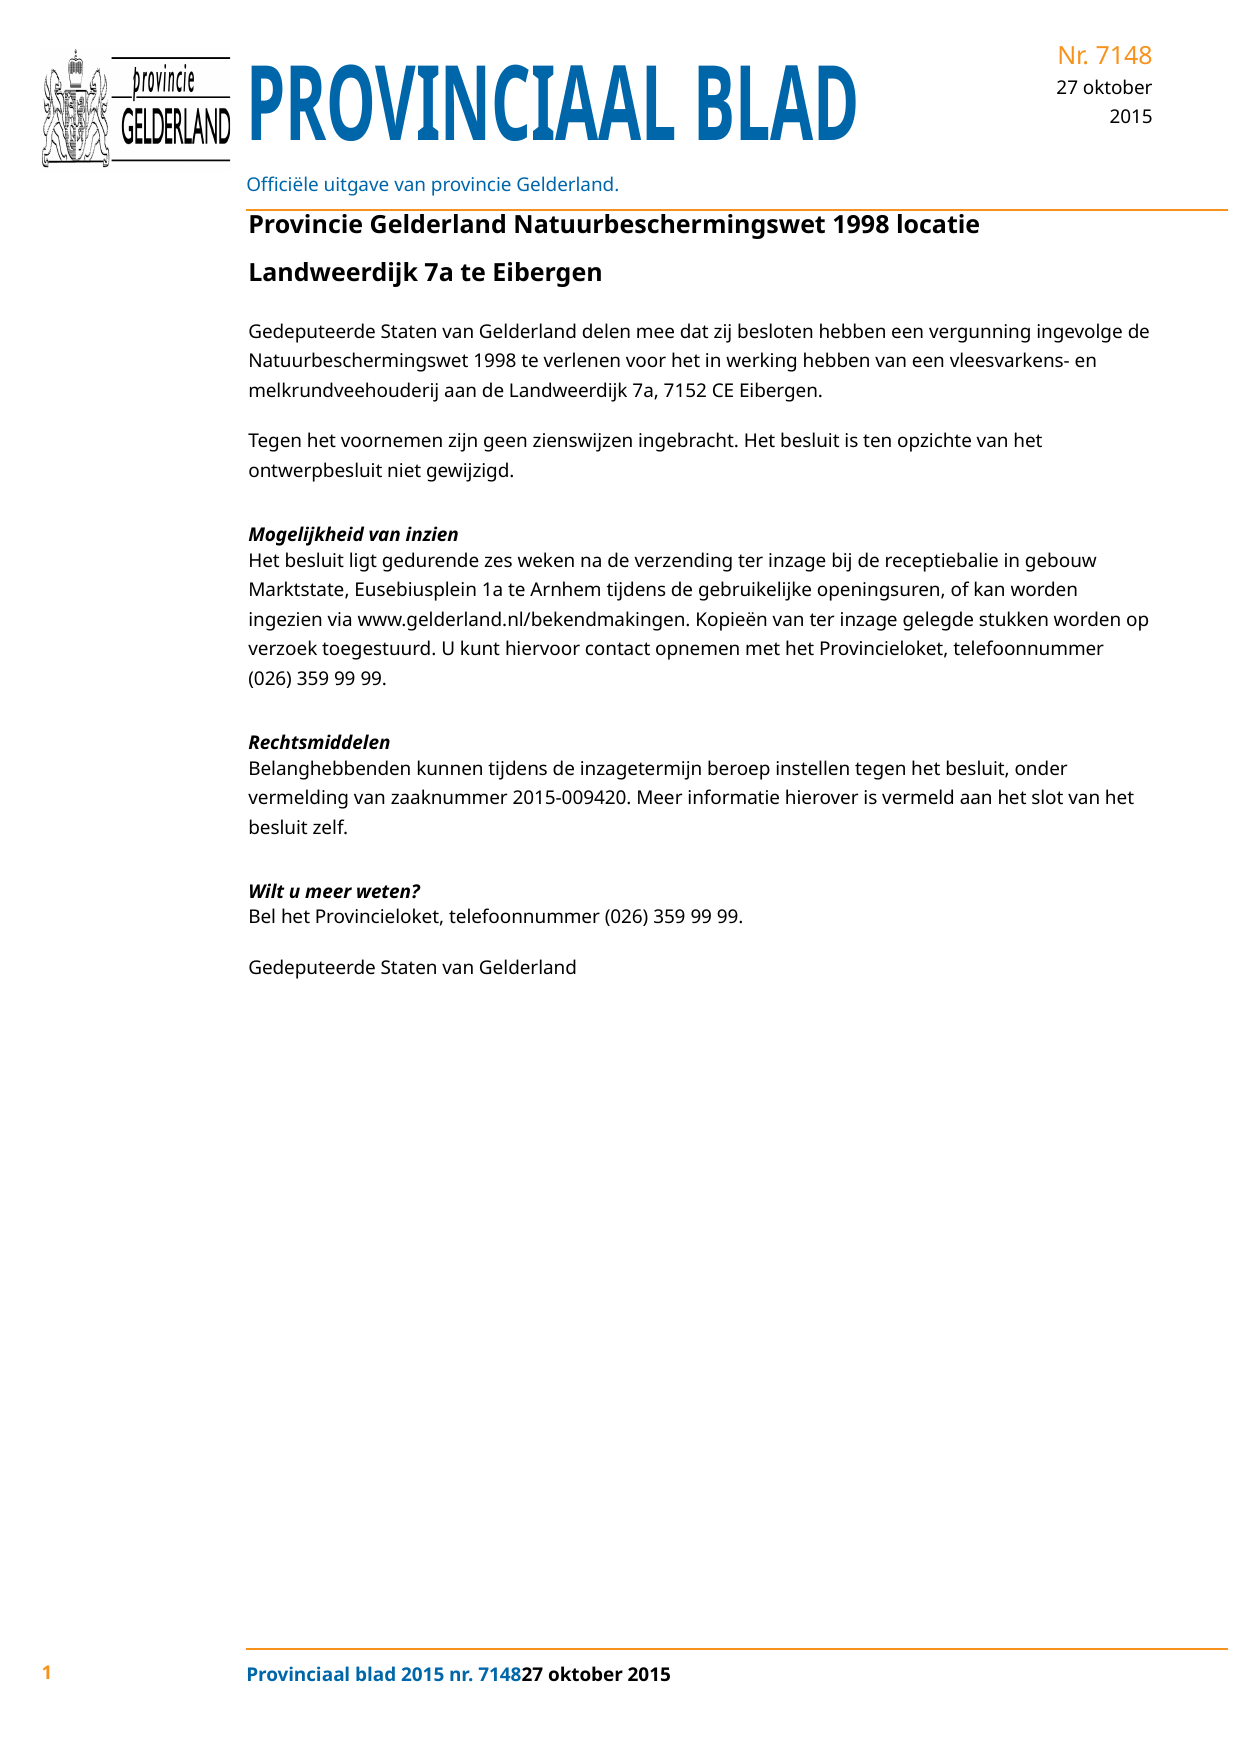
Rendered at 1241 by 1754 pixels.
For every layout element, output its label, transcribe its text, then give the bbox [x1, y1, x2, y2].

text Provincie Gelderland Natuurbeschermingswet 1998 locatie Landweerdijk 7a te Eibergen [248, 211, 1152, 288]
text Rechtsmiddelen [248, 729, 1152, 755]
text Gedeputeerde Staten van Gelderland delen mee dat zij besloten hebben een vergunning ingevolge de Natuurbeschermingswet 1998 te verlenen voor het in werking hebben van een vleesvarkens- en melkrundveehouderij aan de Landweerdijk 7a, 7152 CE Eibergen. [248, 318, 1152, 403]
text Bel het Provincieloket, telefoonnummer (026) 359 99 99. [248, 904, 1152, 929]
text Belanghebbenden kunnen tijdens de inzagetermijn beroep instellen tegen het besluit, onder vermelding van zaaknummer 2015-009420. Meer informatie hierover is vermeld aan het slot van het besluit zelf. [248, 755, 1152, 840]
text Gedeputeerde Staten van Gelderland [248, 954, 1152, 980]
text Mogelijkheid van inzien [248, 521, 1152, 547]
text Wilt u meer weten? [248, 878, 1152, 904]
text Tegen het voornemen zijn geen zienswijzen ingebracht. Het besluit is ten opzichte van het ontwerpbesluit niet gewijzigd. [248, 427, 1152, 483]
text Het besluit ligt gedurende zes weken na de verzending ter inzage bij de receptiebalie in gebouw Marktstate, Eusebiusplein 1a te Arnhem tijdens de gebruikelijke openingsuren, of kan worden ingezien via www.gelderland.nl/bekendmakingen. Kopieën van ter inzage gelegde stukken worden op verzoek toegestuurd. U kunt hiervoor contact opnemen met het Provincieloket, telefoonnummer (026) 359 99 99. [248, 547, 1152, 691]
picture [41, 47, 231, 172]
